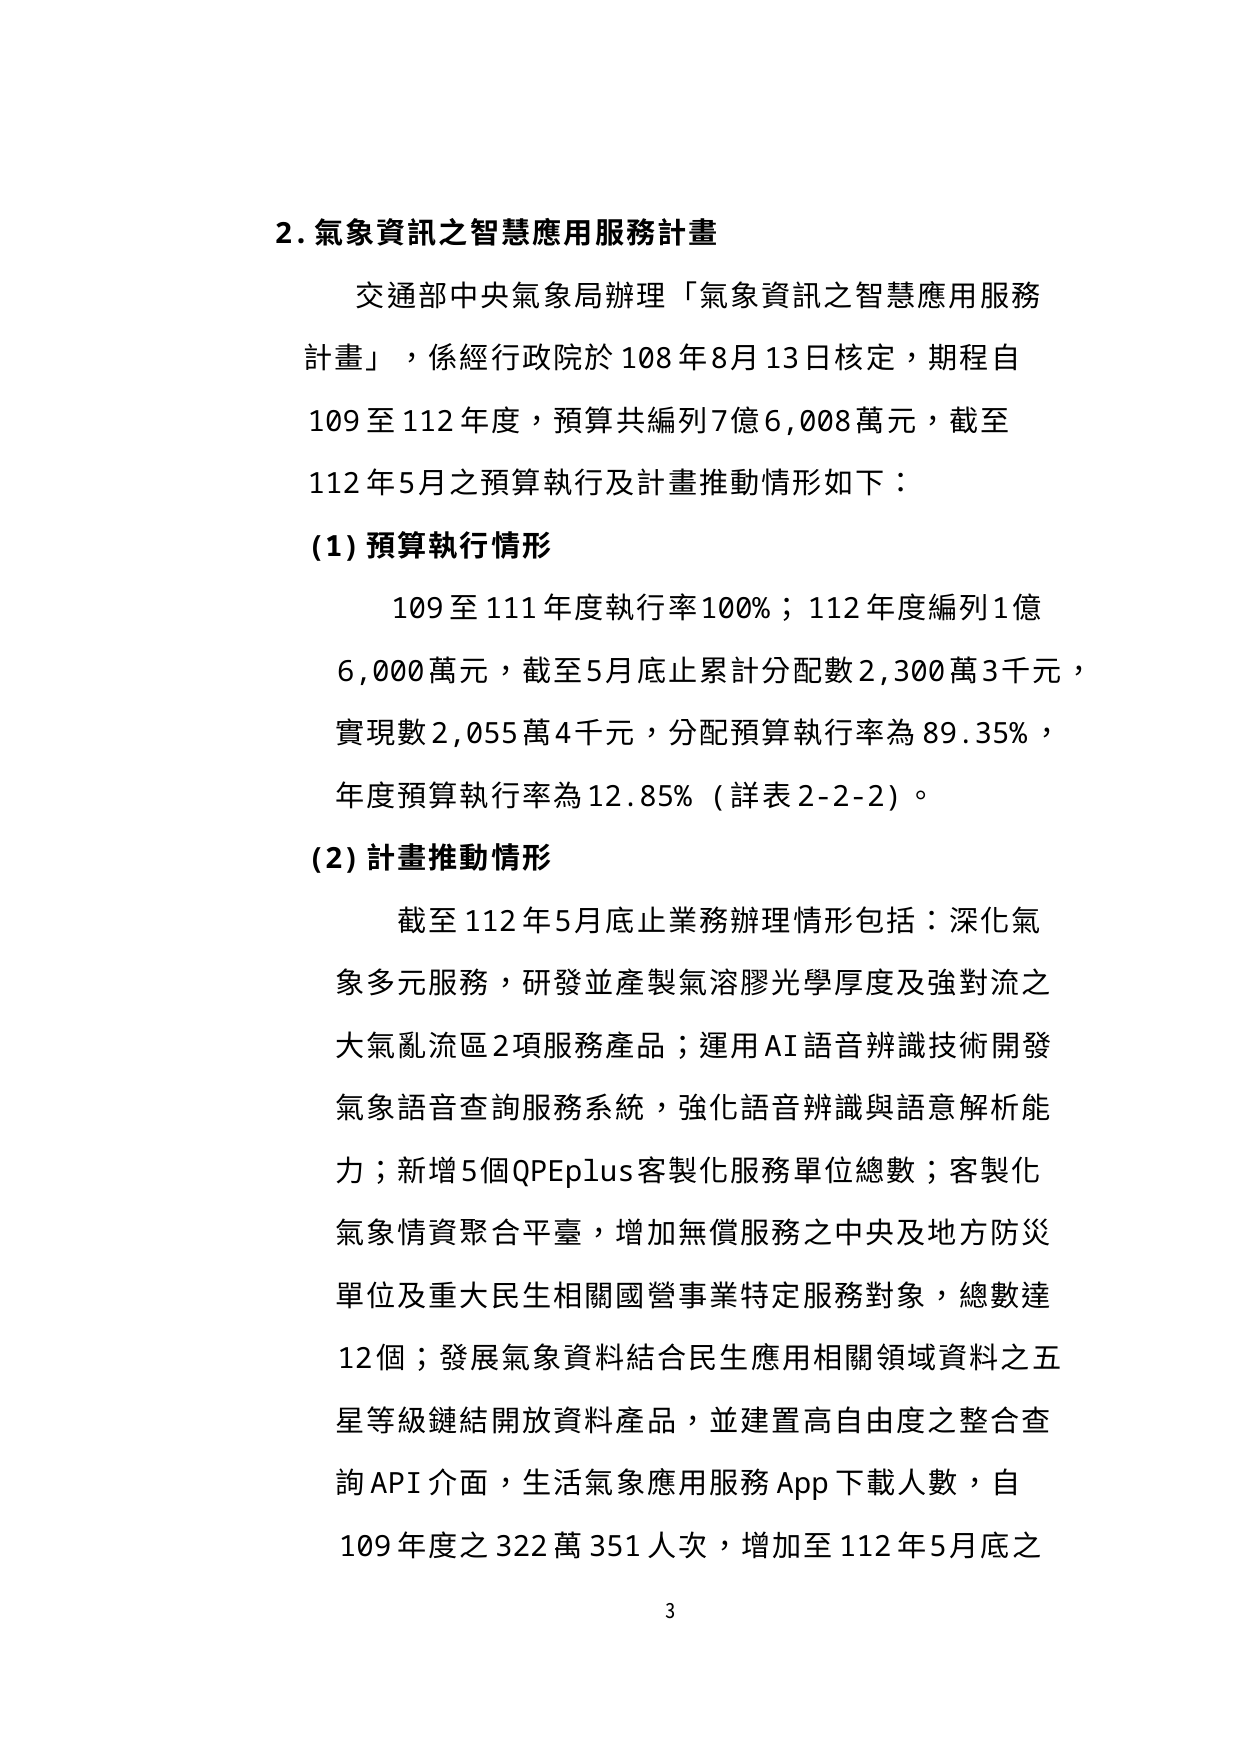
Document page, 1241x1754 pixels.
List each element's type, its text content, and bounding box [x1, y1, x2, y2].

text (1)預算執行情形 [295, 502, 1063, 564]
text 109至111年度執行率100%；112年度編列1億6,000萬元，截至5月底止累計分配數2,300萬3千元，實現數2,055萬4千元，分配預算執行率為89.35%，年度預算執行率為12.85% (詳表2-2-2)。 [325, 564, 1063, 814]
text 2.氣象資訊之智慧應用服務計畫 [266, 189, 1063, 252]
text (2)計畫推動情形 [295, 814, 1063, 877]
text 截至112年5月底止業務辦理情形包括：深化氣象多元服務，研發並產製氣溶膠光學厚度及強對流之大氣亂流區2項服務產品；運用AI語音辨識技術開發氣象語音查詢服務系統，強化語音辨識與語意解析能力；新增5個QPEplus客製化服務單位總數；客製化氣象情資聚合平臺，增加無償服務之中央及地方防災單位及重大民生相關國營事業特定服務對象，總數達12個；發展氣象資料結合民生應用相關領域資料之五星等級鏈結開放資料產品，並建置高自由度之整合查詢API介面，生活氣象應用服務App下載人數，自109年度之322萬351人次，增加至112年5月底之 [325, 877, 1063, 1564]
text 交通部中央氣象局辦理「氣象資訊之智慧應用服務計畫」，係經行政院於108年8月13日核定，期程自109至112年度，預算共編列7億6,008萬元，截至112年5月之預算執行及計畫推動情形如下： [295, 252, 1063, 502]
